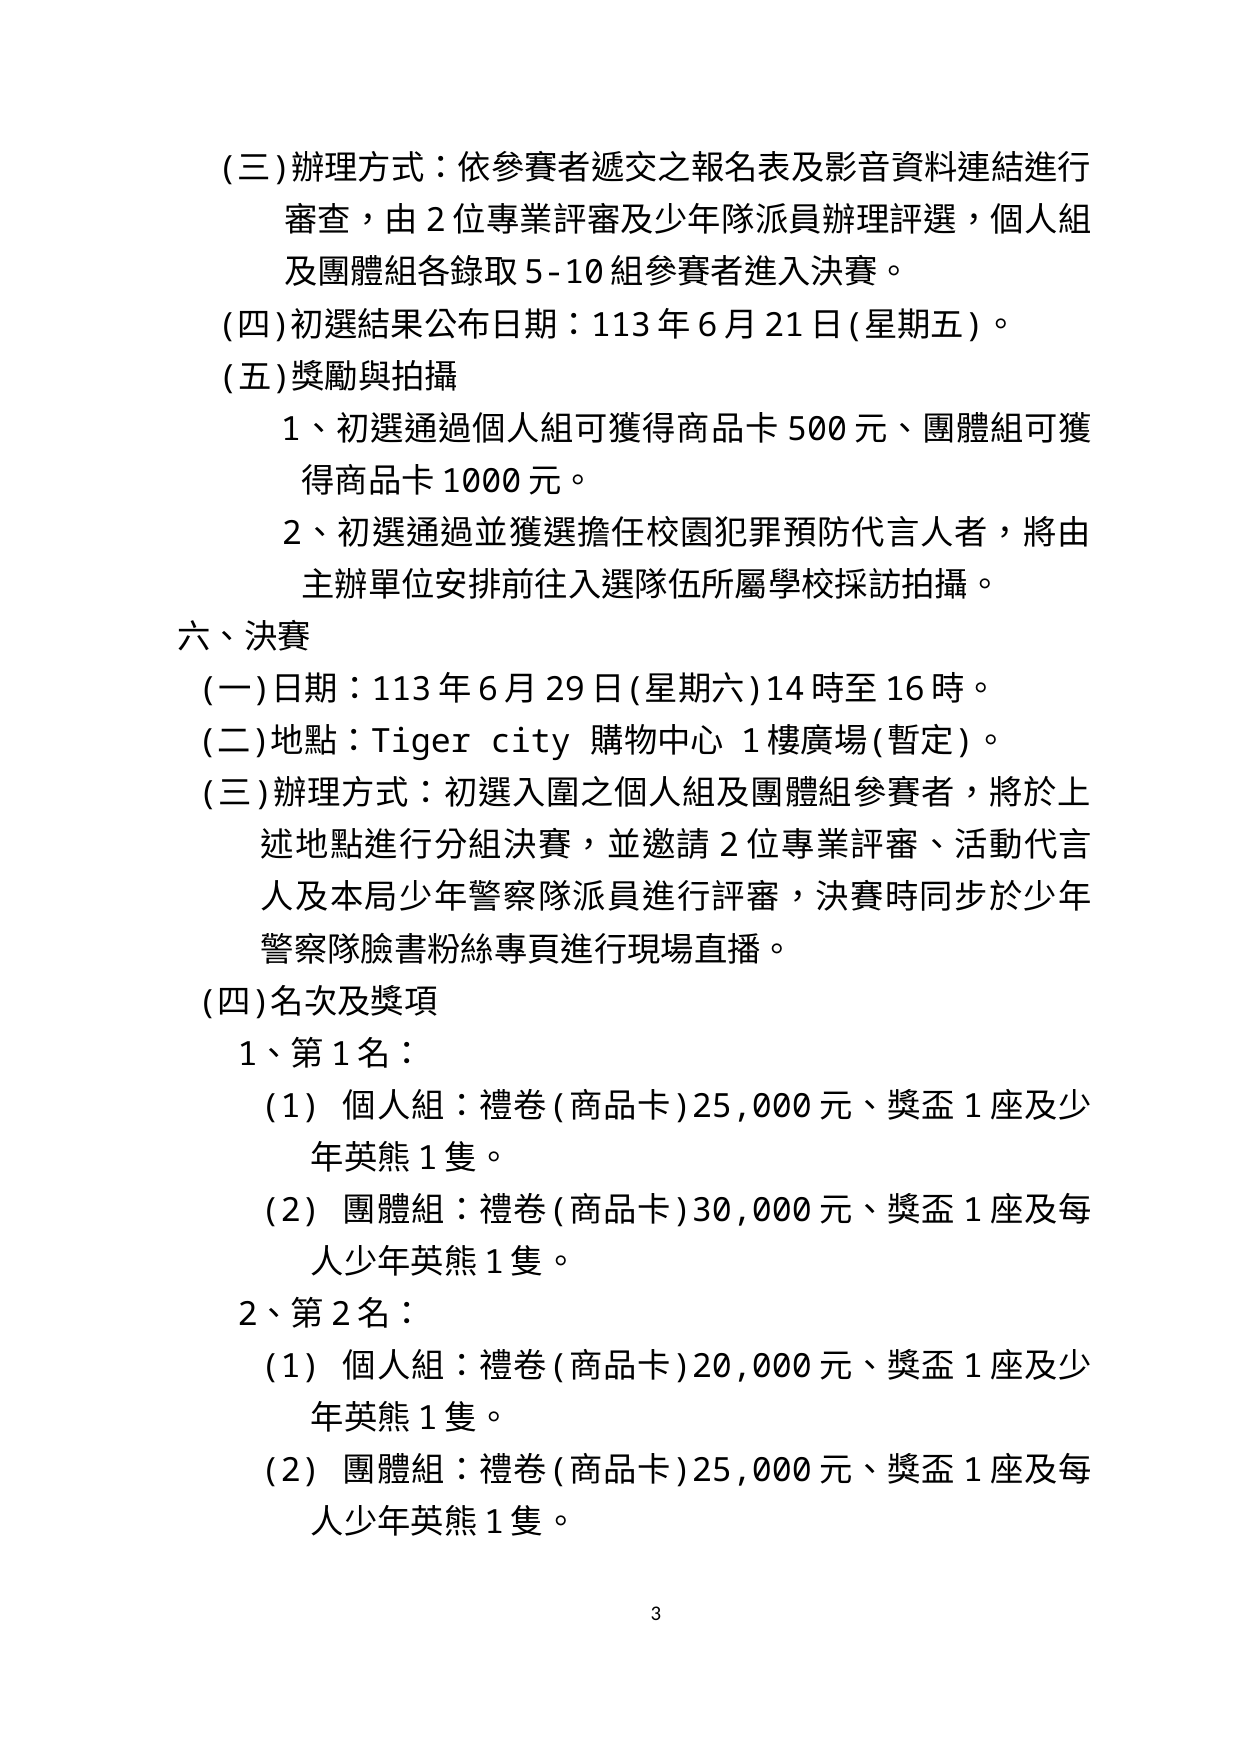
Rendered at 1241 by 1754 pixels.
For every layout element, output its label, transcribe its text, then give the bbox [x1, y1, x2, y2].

text (三)辦理方式：初選入圍之個人組及團體組參賽者，將於上述地點進行分組決賽，並邀請2位專業評審、活動代言人及本局少年警察隊派員進行評審，決賽時同步於少年警察隊臉書粉絲專頁進行現場直播。 [177, 763, 1092, 971]
text (二)地點：Tiger city 購物中心 1樓廣場(暫定)。 [177, 711, 1092, 763]
text (三)辦理方式：依參賽者遞交之報名表及影音資料連結進行審查，由2位專業評審及少年隊派員辦理評選，個人組及團體組各錄取5-10組參賽者進入決賽。 [177, 138, 1092, 294]
text (一)日期：113年6月29日(星期六)14時至16時。 [177, 659, 1092, 711]
text (五)獎勵與拍攝 [177, 346, 1092, 398]
text (1) 個人組：禮卷(商品卡)20,000元、獎盃1座及少年英熊1隻。 [177, 1336, 1092, 1440]
text (1) 個人組：禮卷(商品卡)25,000元、獎盃1座及少年英熊1隻。 [177, 1076, 1092, 1180]
text 1、第1名： [177, 1023, 1092, 1076]
text (四)初選結果公布日期：113年6月21日(星期五)。 [177, 294, 1092, 346]
text 1、初選通過個人組可獲得商品卡500元、團體組可獲得商品卡1000元。 [177, 398, 1092, 503]
text (2) 團體組：禮卷(商品卡)25,000元、獎盃1座及每人少年英熊1隻。 [177, 1440, 1092, 1544]
text (四)名次及獎項 [177, 971, 1092, 1023]
text 六、決賽 [177, 607, 1092, 659]
text (2) 團體組：禮卷(商品卡)30,000元、獎盃1座及每人少年英熊1隻。 [177, 1180, 1092, 1284]
text 2、初選通過並獲選擔任校園犯罪預防代言人者，將由主辦單位安排前往入選隊伍所屬學校採訪拍攝。 [177, 503, 1092, 607]
text 2、第2名： [177, 1284, 1092, 1336]
